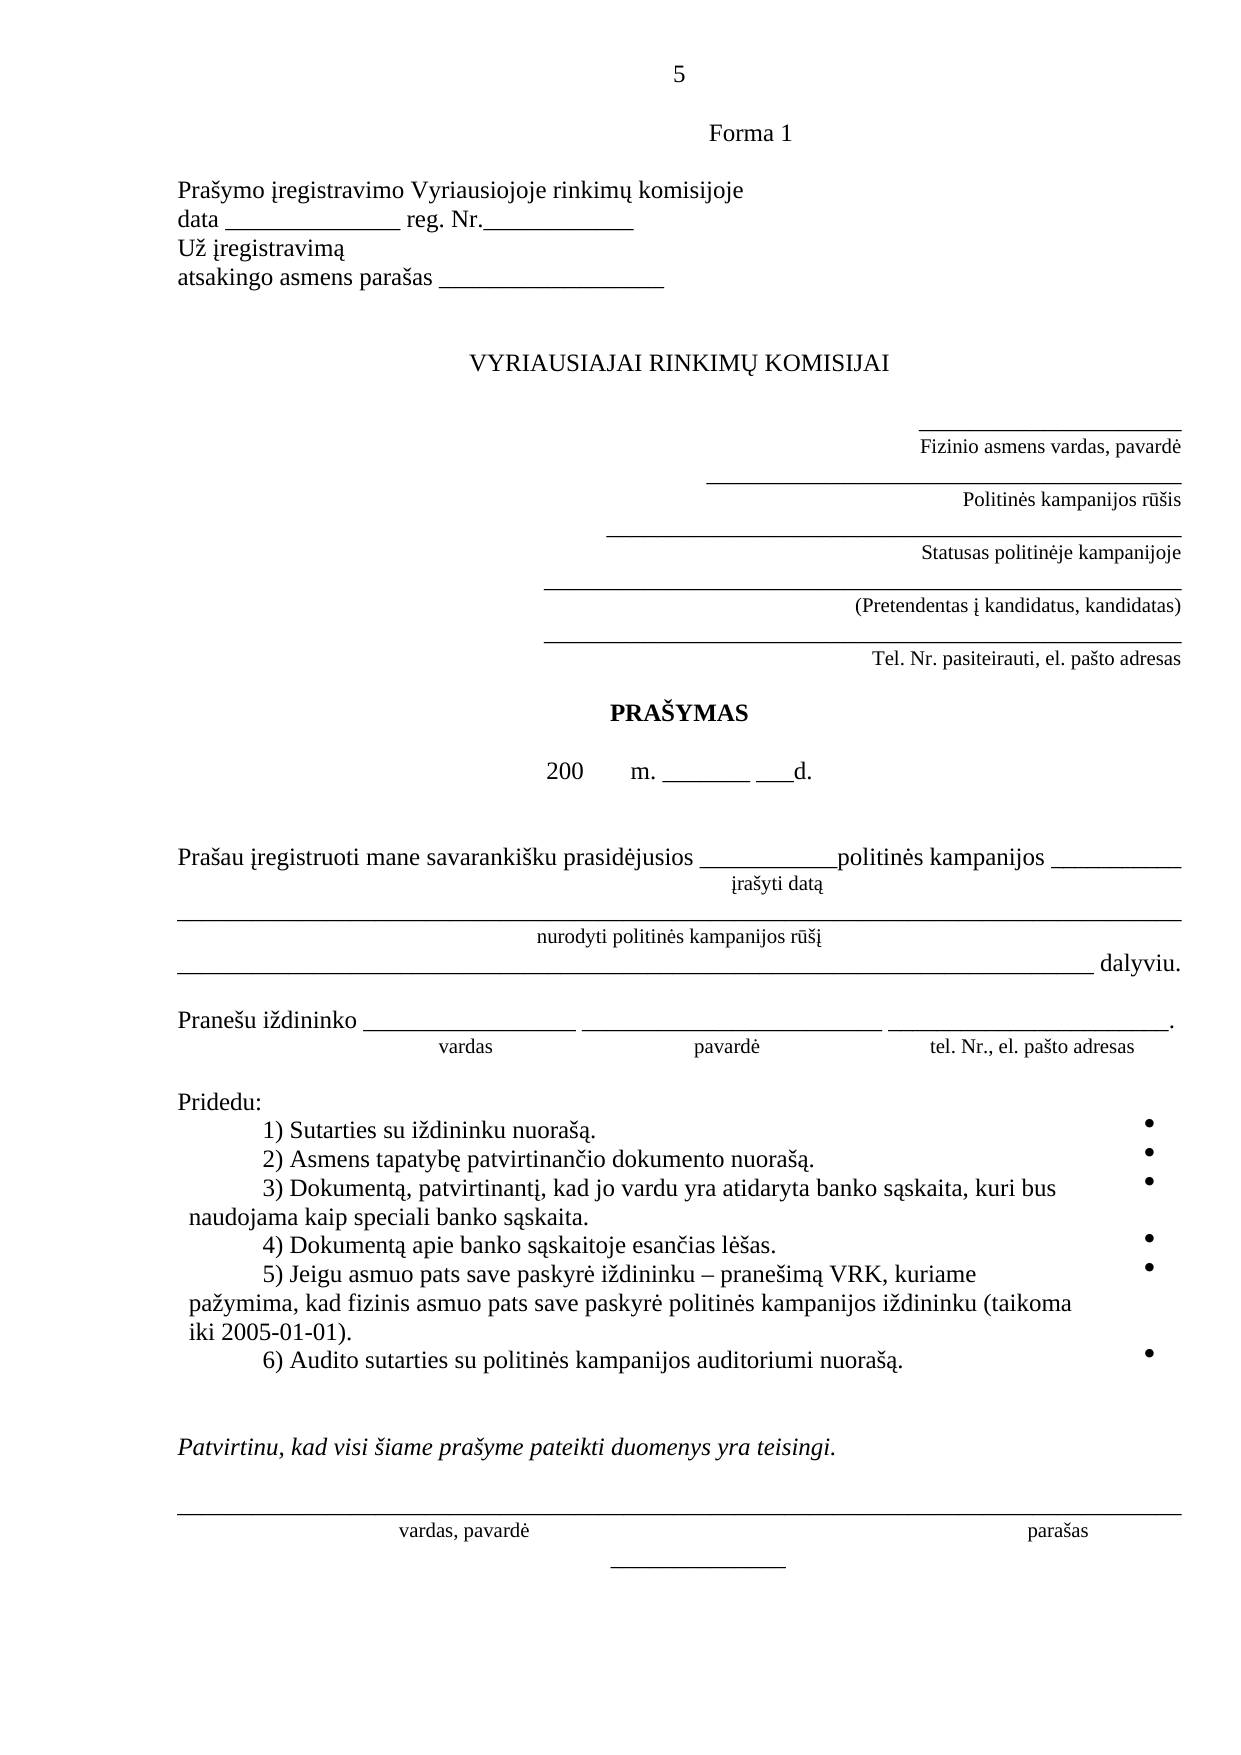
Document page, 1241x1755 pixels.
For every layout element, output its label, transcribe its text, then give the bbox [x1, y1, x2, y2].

table_cell 3) Dokumentą, patvirtinantį, kad jo vardu yra atidaryta banko sąskaita, kuri bus naudojama kaip speciali banko sąskaita. [177, 1173, 1103, 1231]
text 200 m. _______ ___d. [177, 756, 1181, 785]
text (Pretendentas į kandidatus, kandidatas) [177, 593, 1181, 617]
text Fizinio asmens vardas, pavardė [177, 434, 1181, 458]
table_cell 5) Jeigu asmuo pats save paskyrė iždininku – pranešimą VRK, kuriame pažymima, kad fizinis asmuo pats save paskyrė politinės kampanijos iždininku (taikoma iki 2005-01-01). [177, 1259, 1103, 1346]
text Prašau įregistruoti mane savarankišku prasidėjusios ___________politinės kampanijos [177, 842, 1219, 871]
text ___________________________________________________ [177, 564, 1181, 593]
text VYRIAUSIAJAI RINKIMŲ KOMISIJAI [177, 348, 1181, 377]
table_cell 6) Audito sutarties su politinės kampanijos auditoriumi nuorašą. [177, 1346, 1103, 1374]
text _____________________ [177, 406, 1181, 434]
text Pranešu iždininko _________________ ________________________ . [177, 1005, 1219, 1034]
text vardas, pavardė parašas [177, 1518, 1181, 1542]
table_cell  [1103, 1231, 1198, 1259]
text atsakingo asmens parašas __________________ [177, 262, 1181, 291]
table_cell  [1103, 1173, 1198, 1231]
text ___ dalyviu. [177, 948, 1181, 977]
text Už įregistravimą [177, 233, 1181, 262]
table_cell 2) Asmens tapatybę patvirtinančio dokumento nuorašą. [177, 1144, 1103, 1173]
text Pridedu: [177, 1087, 1219, 1116]
table_cell  [1103, 1259, 1198, 1346]
table_cell  [1103, 1346, 1198, 1374]
text įrašyti datą [177, 871, 1181, 895]
text PRAŠYMAS [177, 698, 1181, 727]
table_header 1) Sutarties su iždininku nuorašą. [177, 1116, 1103, 1144]
text Prašymo įregistravimo Vyriausiojoje rinkimų komisijoje [177, 176, 1181, 204]
table_cell  [1103, 1144, 1198, 1173]
text Statusas politinėje kampanijoje [252, 540, 1181, 564]
text ______________________________________ [177, 458, 1181, 487]
text Tel. Nr. pasiteirauti, el. pašto adresas [327, 646, 1181, 670]
text Forma 1 [177, 118, 1181, 147]
text ___________________________________________________ [177, 617, 1181, 646]
table_header  [1103, 1116, 1198, 1144]
text vardas pavardė tel. Nr., el. pašto adresas [177, 1034, 1181, 1058]
text Patvirtinu, kad visi šiame prašyme pateikti duomenys yra teisingi. [177, 1432, 1219, 1461]
text ______________________________________________ [177, 511, 1181, 540]
text Politinės kampanijos rūšis [252, 487, 1181, 511]
table_cell 4) Dokumentą apie banko sąskaitoje esančias lėšas. [177, 1231, 1103, 1259]
text nurodyti politinės kampanijos rūšį [177, 924, 1181, 948]
text ______________ [177, 1542, 1219, 1571]
text data ______________ reg. Nr.____________ [177, 204, 1181, 233]
